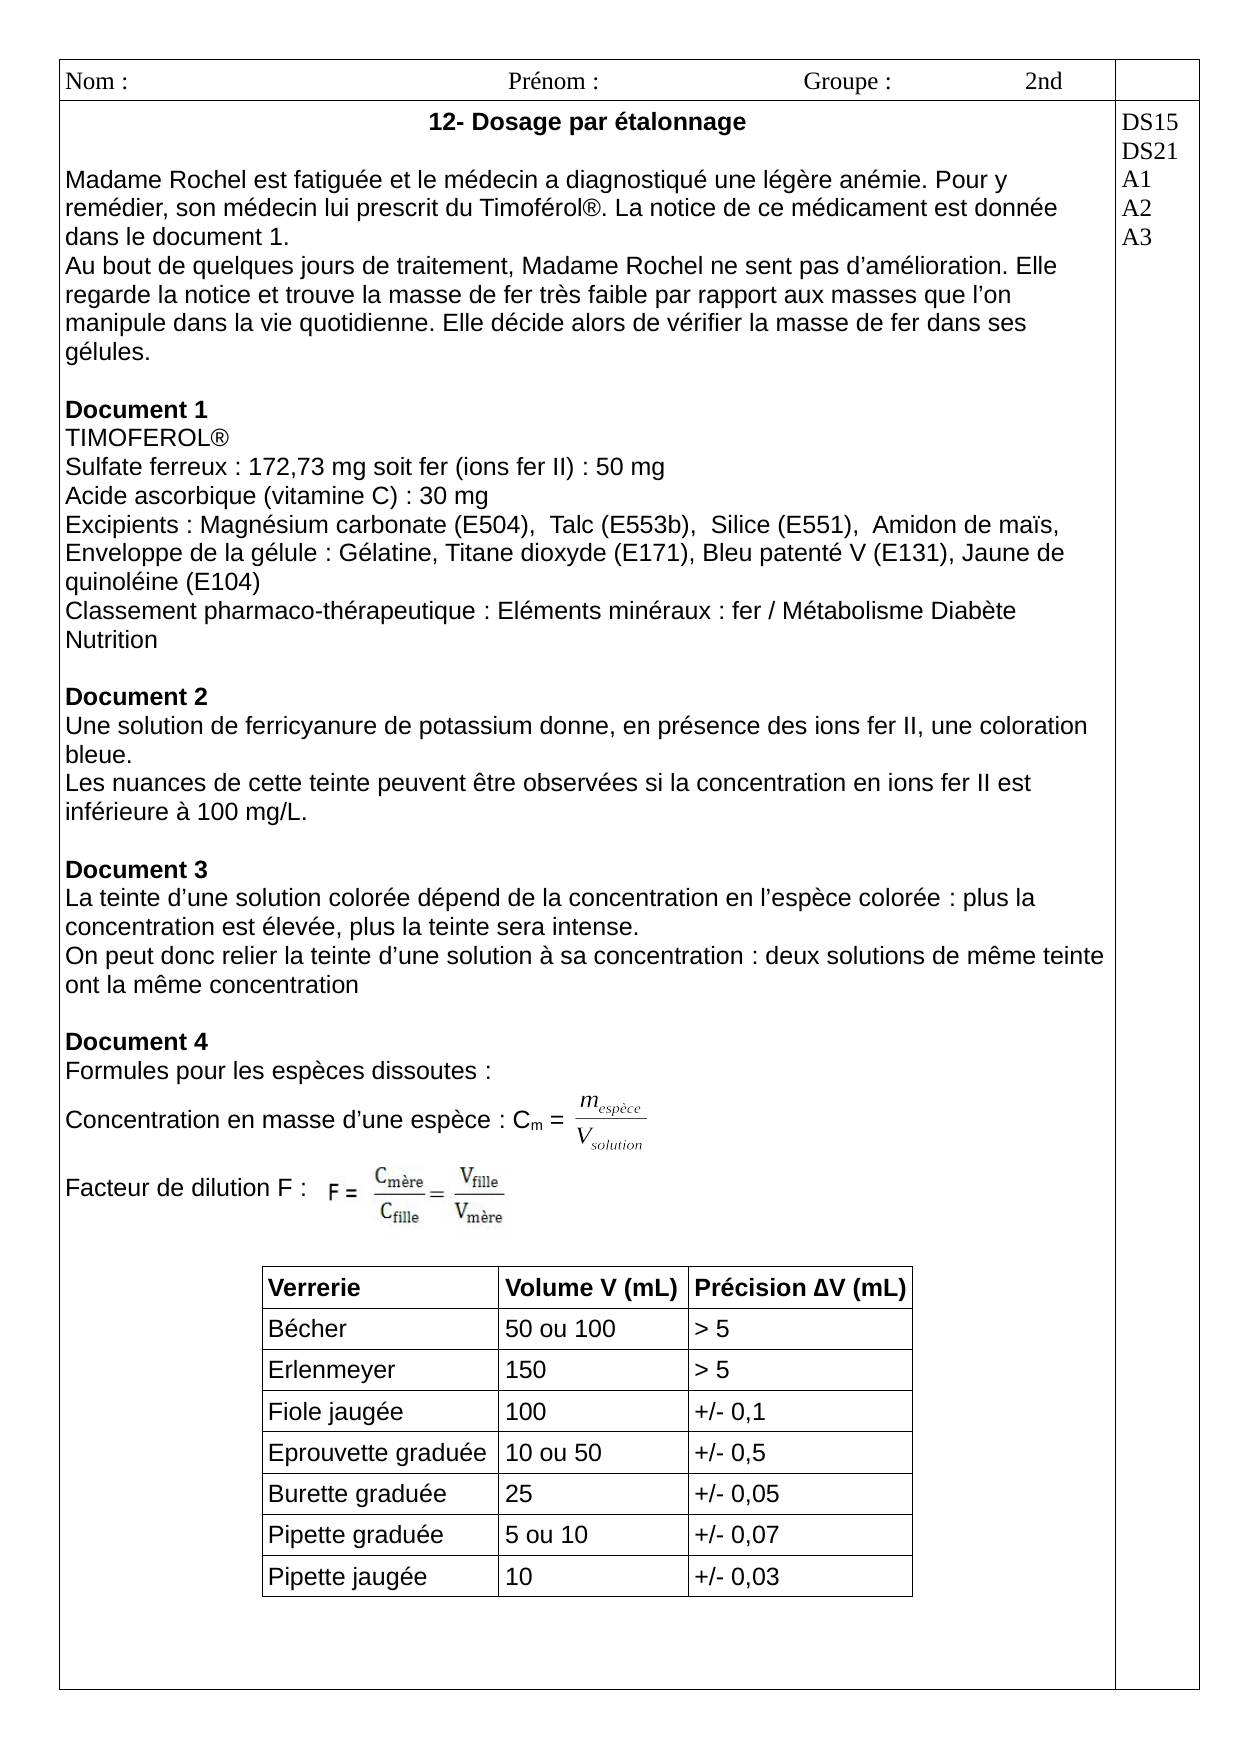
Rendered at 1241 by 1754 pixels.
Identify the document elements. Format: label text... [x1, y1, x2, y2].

table_cell 100 [499, 1391, 688, 1431]
table_header Volume V (mL) [499, 1267, 688, 1307]
table_cell Eprouvette graduée [263, 1432, 498, 1472]
table_header Verrerie [263, 1267, 498, 1307]
table_cell +/- 0,03 [689, 1556, 912, 1596]
table_cell +/- 0,1 [689, 1391, 912, 1431]
table_cell Fiole jaugée [263, 1391, 498, 1431]
picture [320, 1155, 511, 1238]
table_header Précision ∆V (mL) [689, 1267, 912, 1307]
table_cell 50 ou 100 [499, 1309, 688, 1349]
table_cell Pipette graduée [263, 1515, 498, 1555]
table_cell +/- 0,07 [689, 1515, 912, 1555]
table_cell 10 ou 50 [499, 1432, 688, 1472]
table_cell 12- Dosage par étalonnage Madame Rochel est fatiguée et le médecin a diagnostiqué une légère anémie. Pour y remédier, son médecin lui prescrit du Timoférol®. La notice de ce médicament est donnée dans le document 1. Au bout de quelques jours de traitement, Madame Rochel ne sent pas d’amélioration. Elle regarde la notice et trouve la masse de fer très faible par rapport aux masses que l’on manipule dans la vie quotidienne. Elle décide alors de vérifier la masse de fer dans ses gélules. Document 1 TIMOFEROL® Sulfate ferreux : 172,73 mg soit fer (ions fer II) : 50 mg Acide ascorbique (vitamine C) : 30 mg Excipients : Magnésium carbonate (E504), Talc (E553b), Silice (E551), Amidon de maïs, Enveloppe de la gélule : Gélatine, Titane dioxyde (E171), Bleu patenté V (E131), Jaune de quinoléine (E104) Classement pharmaco-thérapeutique : Eléments minéraux : fer / Métabolisme Diabète Nutrition Document 2 Une solution de ferricyanure de potassium donne, en présence des ions fer II, une coloration bleue. Les nuances de cette teinte peuvent être observées si la concentration en ions fer II est inférieure à 100 mg/L. Document 3 La teinte d’une solution colorée dépend de la concentration en l’espèce colorée : plus la concentration est élevée, plus la teinte sera intense. On peut donc relier la teinte d’une solution à sa concentration : deux solutions de même teinte ont la même concentration Document 4 Formules pour les espèces dissoutes : Concentration en masse d’une espèce : Cm = Facteur de dilution F : [60, 101, 1115, 1689]
table_header Nom : Prénom : Groupe : 2nd [60, 60, 1115, 100]
table_cell 25 [499, 1474, 688, 1514]
table_cell +/- 0,5 [689, 1432, 912, 1472]
table_cell +/- 0,05 [689, 1474, 912, 1514]
table_cell Burette graduée [263, 1474, 498, 1514]
table_cell Bécher [263, 1309, 498, 1349]
table_cell Erlenmeyer [263, 1350, 498, 1390]
table_cell 5 ou 10 [499, 1515, 688, 1555]
table_cell > 5 [689, 1309, 912, 1349]
table_cell 10 [499, 1556, 688, 1596]
table_header [1116, 60, 1199, 100]
table_cell DS15 DS21 A1 A2 A3 [1116, 101, 1199, 1689]
table_cell > 5 [689, 1350, 912, 1390]
table_cell Pipette jaugée [263, 1556, 498, 1596]
table_cell 150 [499, 1350, 688, 1390]
